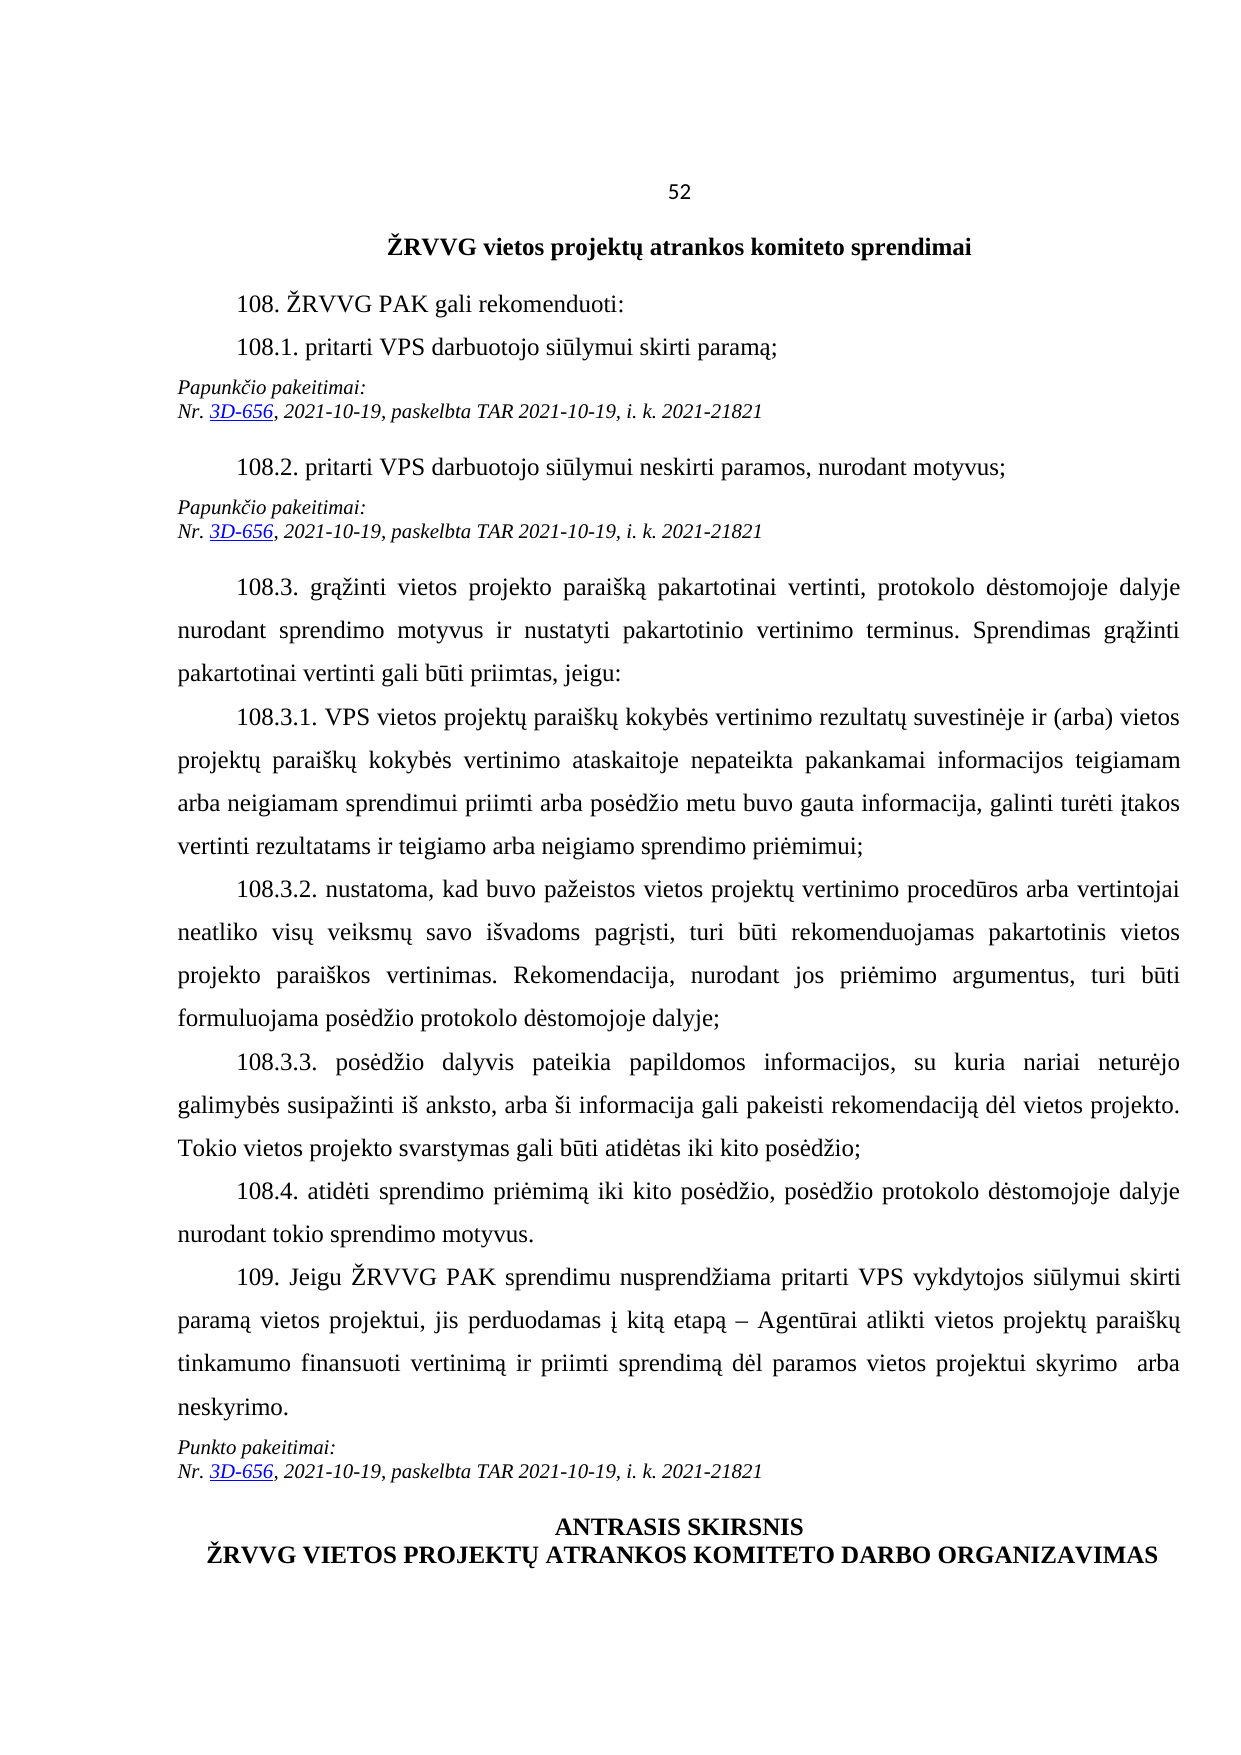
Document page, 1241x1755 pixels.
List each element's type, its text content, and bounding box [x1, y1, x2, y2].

text ANTRASIS SKIRSNIS [177, 1512, 1181, 1540]
text 108. ŽRVVG PAK gali rekomenduoti: [177, 289, 1181, 318]
text ŽRVVG vietos projektų atrankos komiteto sprendimai [177, 232, 1181, 260]
text 108.3. grąžinti vietos projekto paraišką pakartotinai vertinti, protokolo dėstomojoje dalyje nurodant sprendimo motyvus ir nustatyti pakartotinio vertinimo terminus. Sprendimas grąžinti pakartotinai vertinti gali būti priimtas, jeigu: [177, 572, 1181, 687]
text Punkto pakeitimai: [177, 1435, 1181, 1459]
text 108.3.3. posėdžio dalyvis pateikia papildomos informacijos, su kuria nariai neturėjo galimybės susipažinti iš anksto, arba ši informacija gali pakeisti rekomendaciją dėl vietos projekto. Tokio vietos projekto svarstymas gali būti atidėtas iki kito posėdžio; [177, 1047, 1181, 1162]
text Papunkčio pakeitimai: [177, 375, 1181, 399]
text Nr. 3D-656, 2021-10-19, paskelbta TAR 2021-10-19, i. k. 2021-21821 [177, 1459, 1181, 1483]
text 108.4. atidėti sprendimo priėmimą iki kito posėdžio, posėdžio protokolo dėstomojoje dalyje nurodant tokio sprendimo motyvus. [177, 1176, 1181, 1248]
text ŽRVVG VIETOS PROJEKTŲ ATRANKOS KOMITETO DARBO ORGANIZAVIMAS [177, 1540, 1181, 1569]
text 108.3.1. VPS vietos projektų paraiškų kokybės vertinimo rezultatų suvestinėje ir (arba) vietos projektų paraiškų kokybės vertinimo ataskaitoje nepateikta pakankamai informacijos teigiamam arba neigiamam sprendimui priimti arba posėdžio metu buvo gauta informacija, galinti turėti įtakos vertinti rezultatams ir teigiamo arba neigiamo sprendimo priėmimui; [177, 702, 1181, 860]
text 108.1. pritarti VPS darbuotojo siūlymui skirti paramą; [177, 332, 1181, 361]
text 109. Jeigu ŽRVVG PAK sprendimu nusprendžiama pritarti VPS vykdytojos siūlymui skirti paramą vietos projektui, jis perduodamas į kitą etapą – Agentūrai atlikti vietos projektų paraiškų tinkamumo finansuoti vertinimą ir priimti sprendimą dėl paramos vietos projektui skyrimo arba neskyrimo. [177, 1262, 1181, 1420]
text 108.3.2. nustatoma, kad buvo pažeistos vietos projektų vertinimo procedūros arba vertintojai neatliko visų veiksmų savo išvadoms pagrįsti, turi būti rekomenduojamas pakartotinis vietos projekto paraiškos vertinimas. Rekomendacija, nurodant jos priėmimo argumentus, turi būti formuluojama posėdžio protokolo dėstomojoje dalyje; [177, 874, 1181, 1032]
text Papunkčio pakeitimai: [177, 495, 1181, 519]
text Nr. 3D-656, 2021-10-19, paskelbta TAR 2021-10-19, i. k. 2021-21821 [177, 519, 1181, 543]
text 108.2. pritarti VPS darbuotojo siūlymui neskirti paramos, nurodant motyvus; [177, 452, 1181, 481]
text Nr. 3D-656, 2021-10-19, paskelbta TAR 2021-10-19, i. k. 2021-21821 [177, 399, 1181, 423]
